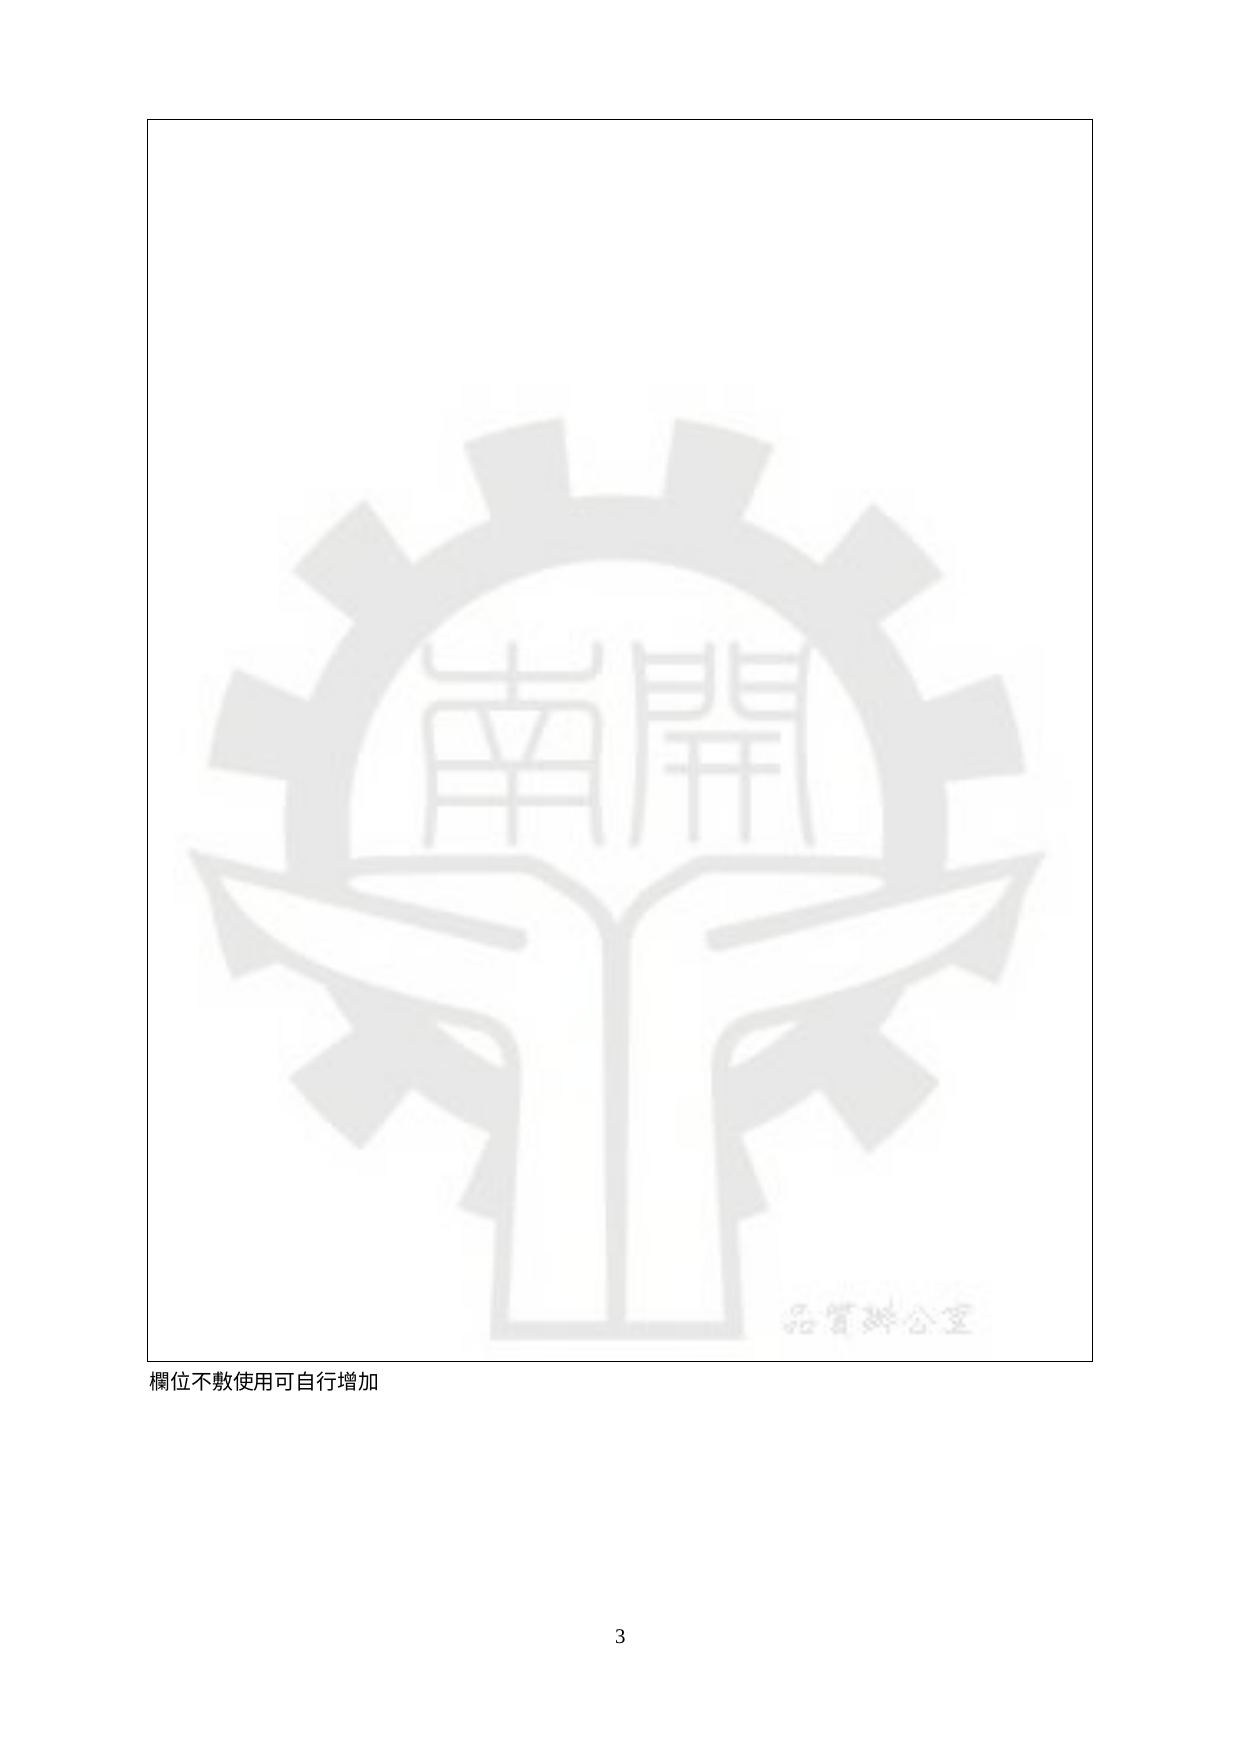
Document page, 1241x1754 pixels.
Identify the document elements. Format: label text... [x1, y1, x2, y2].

picture [148, 359, 1092, 1361]
table_cell [148, 120, 1092, 359]
picture [148, 1362, 1092, 1378]
text 欄位不敷使用可自行增加 [149, 1378, 1081, 1399]
